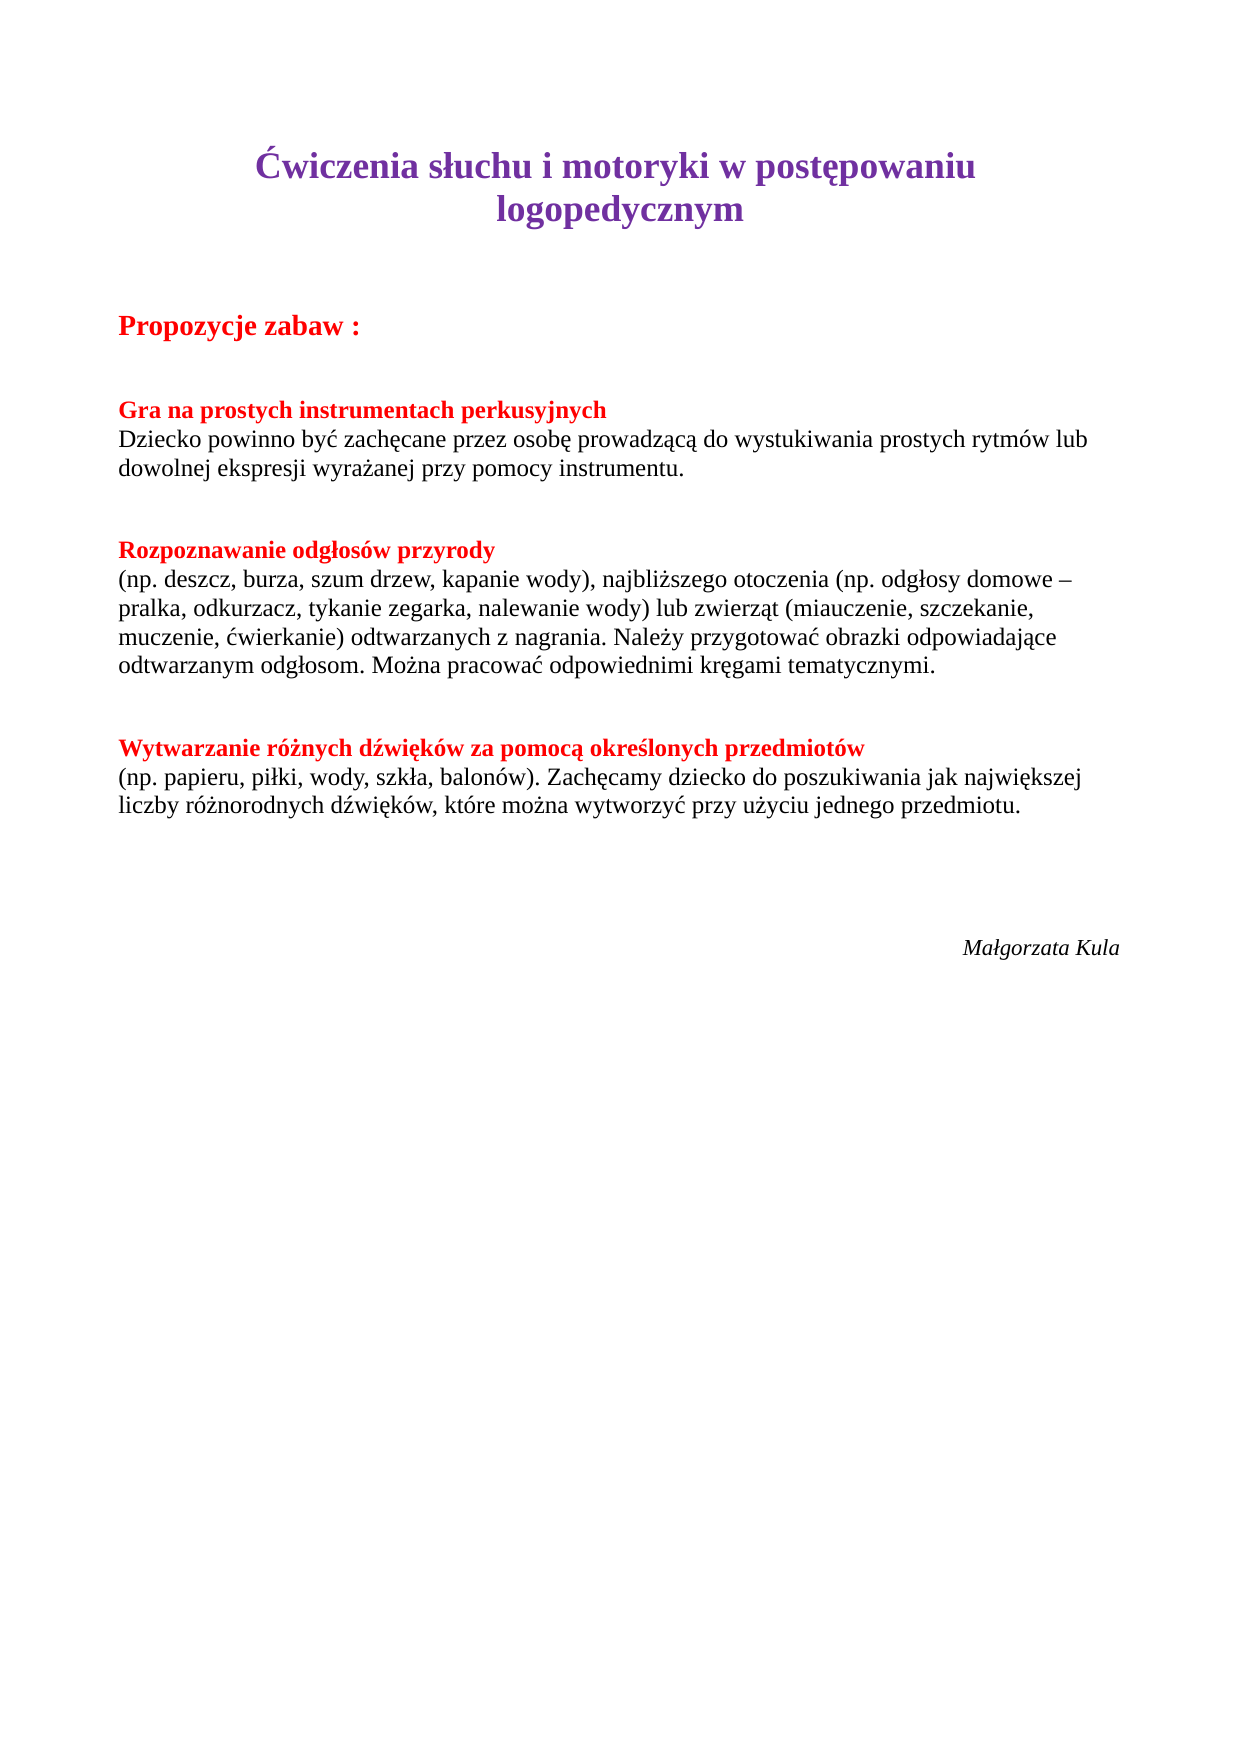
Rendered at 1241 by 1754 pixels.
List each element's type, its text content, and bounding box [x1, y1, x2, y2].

text Rozpoznawanie odgłosów przyrody (np. deszcz, burza, szum drzew, kapanie wody), najbliższego otoczenia (np. odgłosy domowe – pralka, odkurzacz, tykanie zegarka, nalewanie wody) lub zwierząt (miauczenie, szczekanie, muczenie, ćwierkanie) odtwarzanych z nagrania. Należy przygotować obrazki odpowiadające odtwarzanym odgłosom. Można pracować odpowiednimi kręgami tematycznymi. [118, 535, 1122, 679]
subtitle Propozycje zabaw : [118, 308, 1122, 342]
text Małgorzata Kula [118, 934, 1122, 961]
text Gra na prostych instrumentach perkusyjnych Dziecko powinno być zachęcane przez osobę prowadzącą do wystukiwania prostych rytmów lub dowolnej ekspresji wyrażanej przy pomocy instrumentu. [118, 395, 1122, 482]
subtitle Ćwiczenia słuchu i motoryki w postępowaniu logopedycznym [118, 143, 1122, 229]
text Wytwarzanie różnych dźwięków za pomocą określonych przedmiotów (np. papieru, piłki, wody, szkła, balonów). Zachęcamy dziecko do poszukiwania jak największej liczby różnorodnych dźwięków, które można wytworzyć przy użyciu jednego przedmiotu. [118, 733, 1122, 819]
